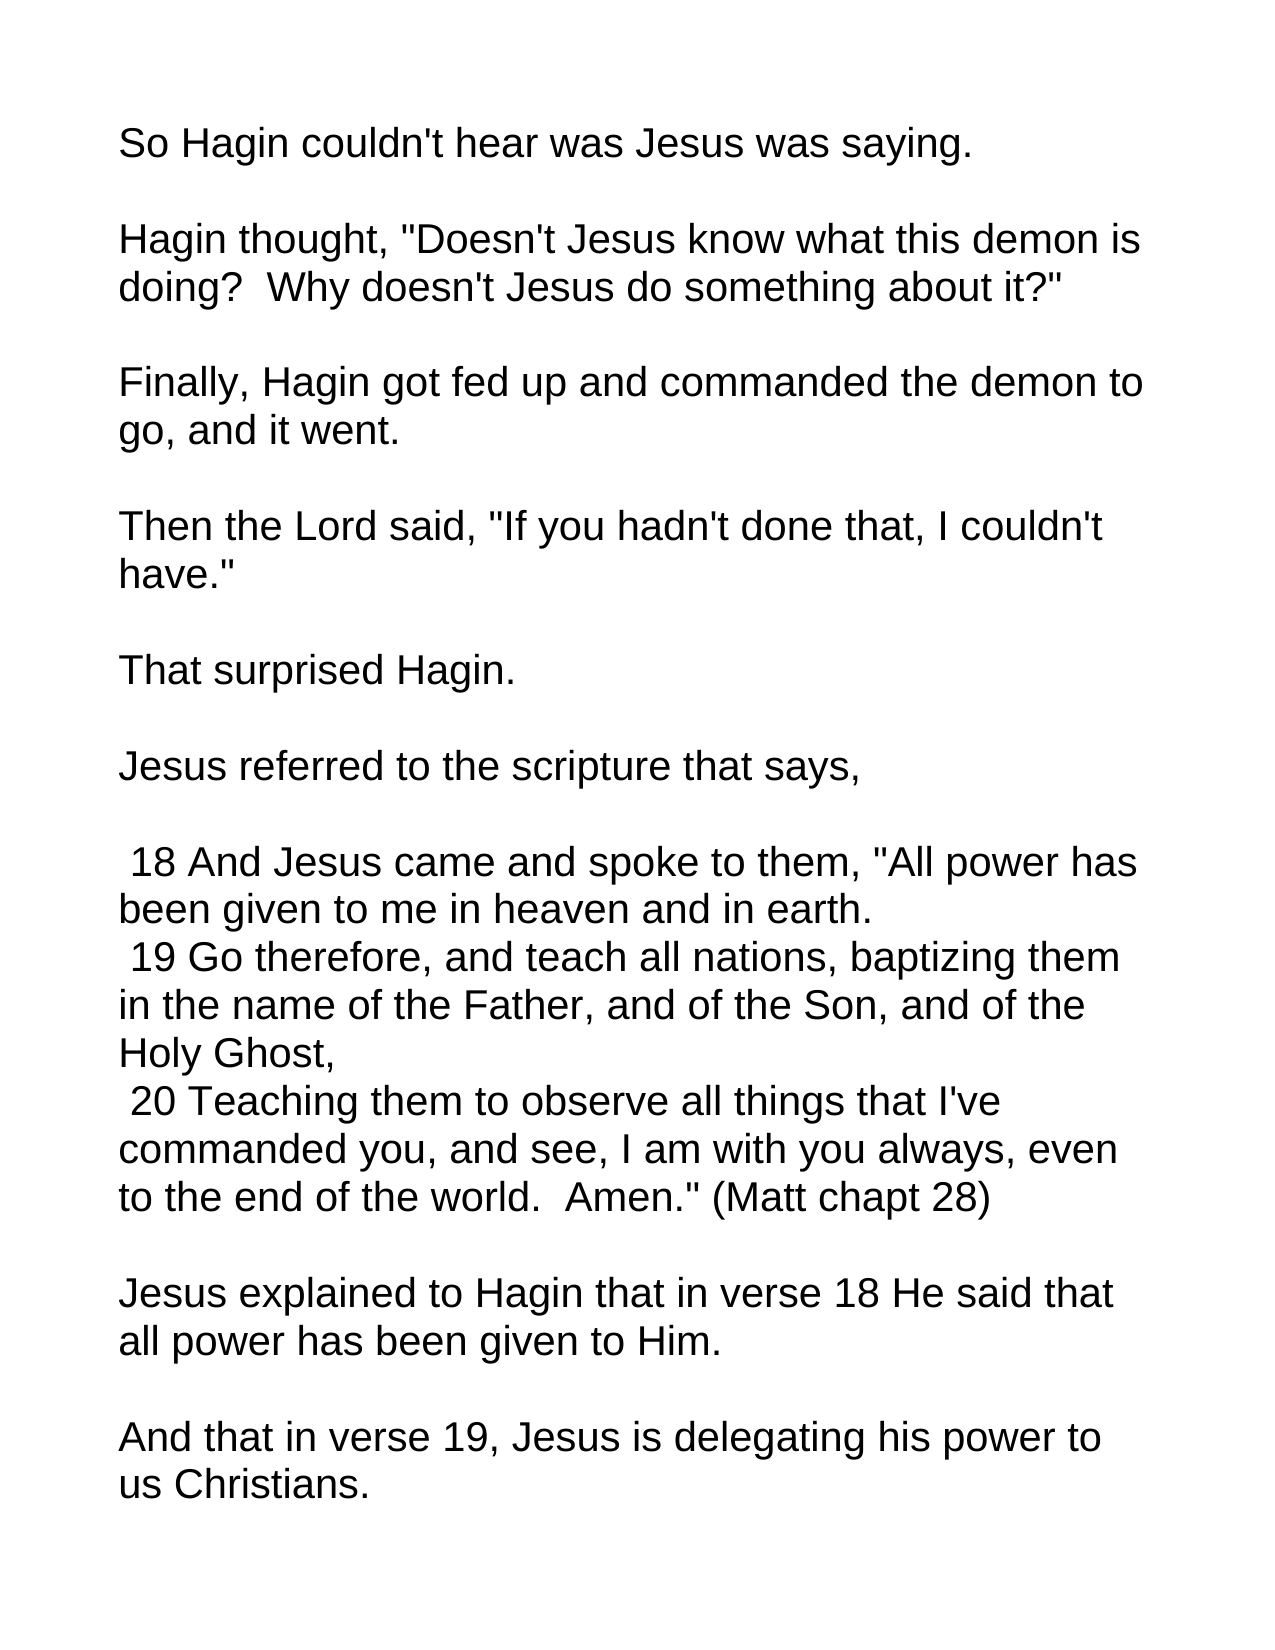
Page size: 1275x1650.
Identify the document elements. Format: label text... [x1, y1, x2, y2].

text 20 Teaching them to observe all things that I've commanded you, and see, I am with you always, even to the end of the world. Amen." (Matt chapt 28) [118, 1076, 1157, 1220]
text Hagin thought, "Doesn't Jesus know what this demon is doing? Why doesn't Jesus do something about it?" [118, 214, 1157, 310]
text Then the Lord said, "If you hadn't done that, I couldn't have." [118, 501, 1157, 597]
text And that in verse 19, Jesus is delegating his power to us Christians. [118, 1412, 1157, 1508]
text That surprised Hagin. [118, 645, 1157, 693]
text Jesus referred to the scripture that says, [118, 741, 1157, 789]
text 19 Go therefore, and teach all nations, baptizing them in the name of the Father, and of the Son, and of the Holy Ghost, [118, 933, 1157, 1076]
text 18 And Jesus came and spoke to them, "All power has been given to me in heaven and in earth. [118, 837, 1157, 933]
text So Hagin couldn't hear was Jesus was saying. [118, 118, 1157, 166]
text Finally, Hagin got fed up and commanded the demon to go, and it went. [118, 358, 1157, 453]
text Jesus explained to Hagin that in verse 18 He said that all power has been given to Him. [118, 1268, 1157, 1364]
